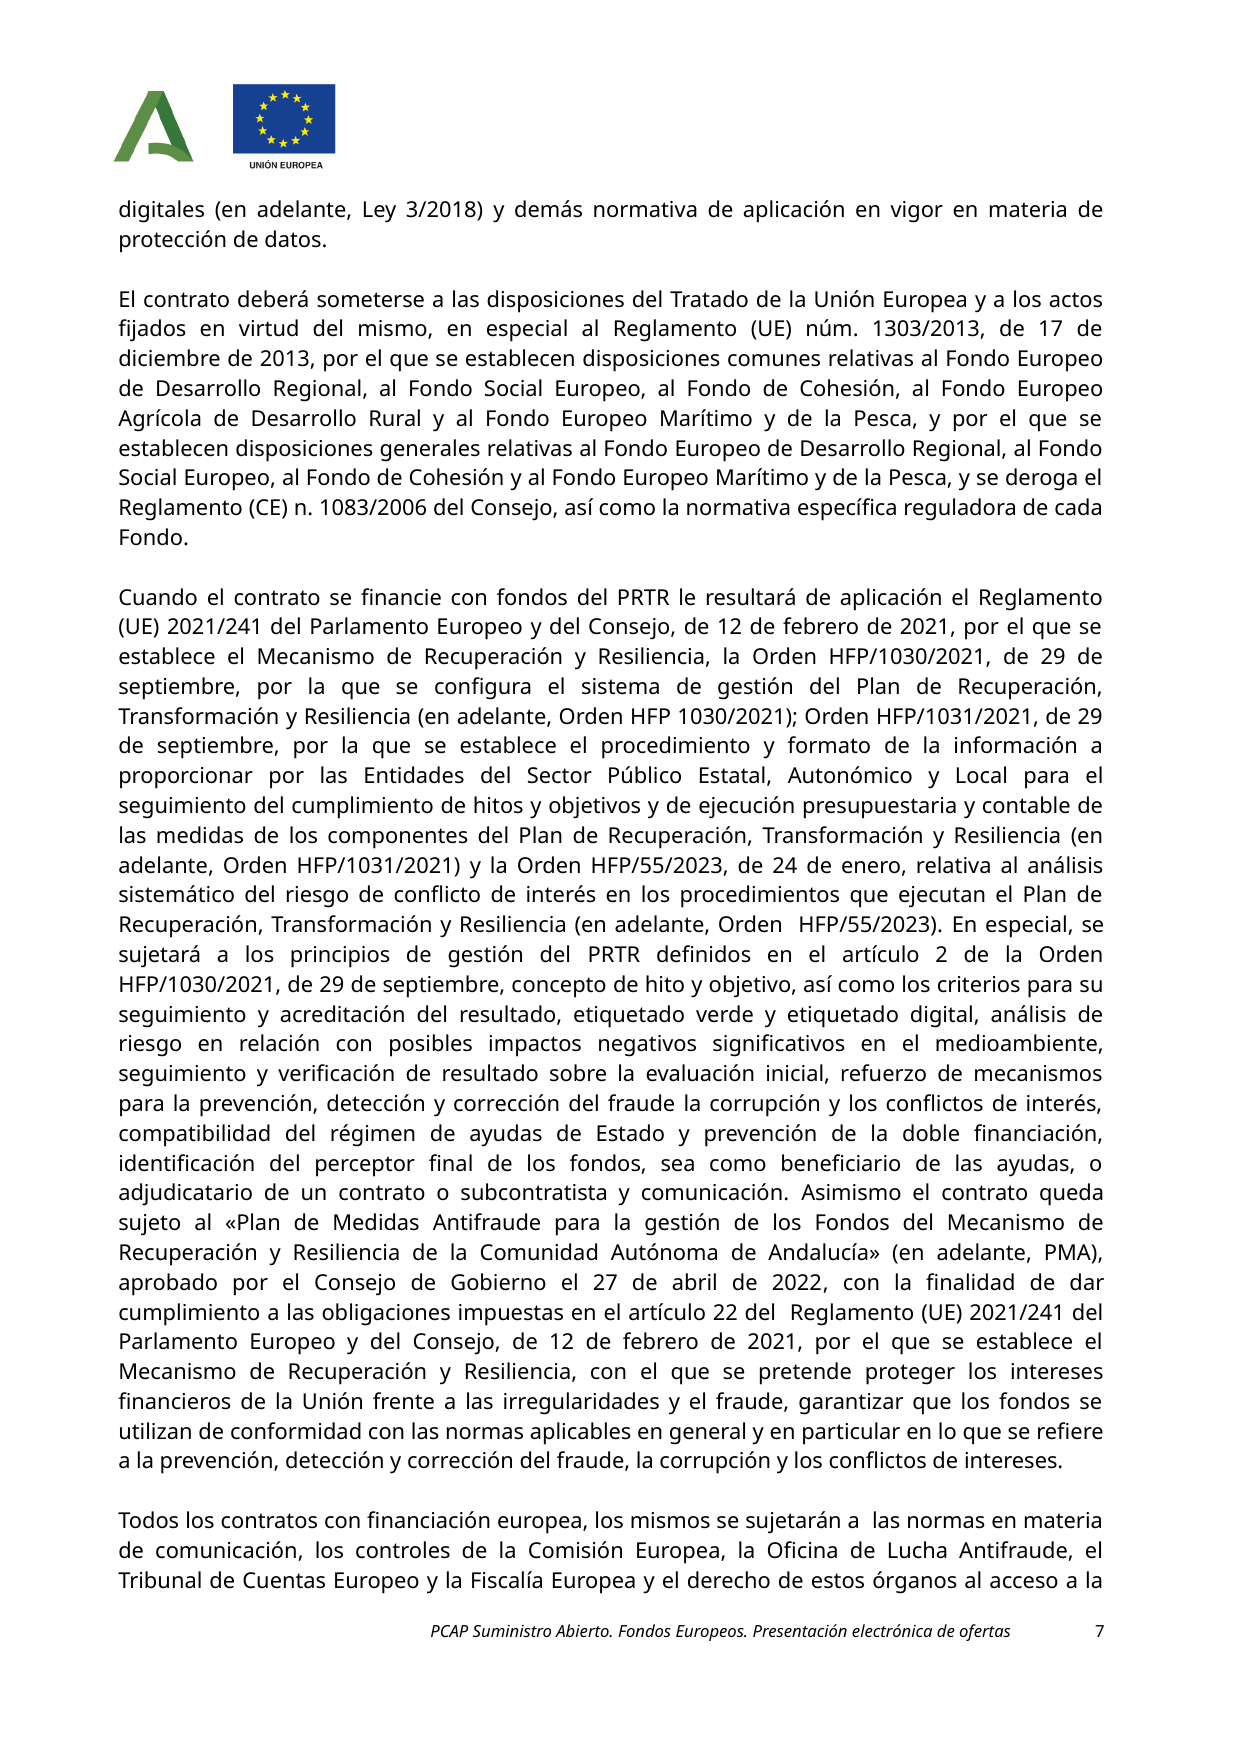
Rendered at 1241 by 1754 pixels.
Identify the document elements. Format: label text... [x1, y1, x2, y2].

picture [221, 78, 347, 176]
text El contrato deberá someterse a las disposiciones del Tratado de la Unión Europea y a los actos fijados en virtud del mismo, en especial al Reglamento (UE) núm. 1303/2013, de 17 de diciembre de 2013, por el que se establecen disposiciones comunes relativas al Fondo Europeo de Desarrollo Regional, al Fondo Social Europeo, al Fondo de Cohesión, al Fondo Europeo Agrícola de Desarrollo Rural y al Fondo Europeo Marítimo y de la Pesca, y por el que se establecen disposiciones generales relativas al Fondo Europeo de Desarrollo Regional, al Fondo Social Europeo, al Fondo de Cohesión y al Fondo Europeo Marítimo y de la Pesca, y se deroga el Reglamento (CE) n. 1083/2006 del Consejo, así como la normativa específica reguladora de cada Fondo. [118, 284, 1104, 552]
text digitales (en adelante, Ley 3/2018) y demás normativa de aplicación en vigor en materia de protección de datos. [118, 194, 1104, 254]
picture [109, 86, 198, 166]
text Todos los contratos con financiación europea, los mismos se sujetarán a las normas en materia de comunicación, los controles de la Comisión Europea, la Oficina de Lucha Antifraude, el Tribunal de Cuentas Europeo y la Fiscalía Europea y el derecho de estos órganos al acceso a la [118, 1505, 1104, 1594]
text Cuando el contrato se financie con fondos del PRTR le resultará de aplicación el Reglamento (UE) 2021/241 del Parlamento Europeo y del Consejo, de 12 de febrero de 2021, por el que se establece el Mecanismo de Recuperación y Resiliencia, la Orden HFP/1030/2021, de 29 de septiembre, por la que se configura el sistema de gestión del Plan de Recuperación, Transformación y Resiliencia (en adelante, Orden HFP 1030/2021); Orden HFP/1031/2021, de 29 de septiembre, por la que se establece el procedimiento y formato de la información a proporcionar por las Entidades del Sector Público Estatal, Autonómico y Local para el seguimiento del cumplimiento de hitos y objetivos y de ejecución presupuestaria y contable de las medidas de los componentes del Plan de Recuperación, Transformación y Resiliencia (en adelante, Orden HFP/1031/2021) y la Orden HFP/55/2023, de 24 de enero, relativa al análisis sistemático del riesgo de conflicto de interés en los procedimientos que ejecutan el Plan de Recuperación, Transformación y Resiliencia (en adelante, Orden HFP/55/2023). En especial, se sujetará a los principios de gestión del PRTR definidos en el artículo 2 de la Orden HFP/1030/2021, de 29 de septiembre, concepto de hito y objetivo, así como los criterios para su seguimiento y acreditación del resultado, etiquetado verde y etiquetado digital, análisis de riesgo en relación con posibles impactos negativos significativos en el medioambiente, seguimiento y verificación de resultado sobre la evaluación inicial, refuerzo de mecanismos para la prevención, detección y corrección del fraude la corrupción y los conflictos de interés, compatibilidad del régimen de ayudas de Estado y prevención de la doble financiación, identificación del perceptor final de los fondos, sea como beneficiario de las ayudas, o adjudicatario de un contrato o subcontratista y comunicación. Asimismo el contrato queda sujeto al «Plan de Medidas Antifraude para la gestión de los Fondos del Mecanismo de Recuperación y Resiliencia de la Comunidad Autónoma de Andalucía» (en adelante, PMA), aprobado por el Consejo de Gobierno el 27 de abril de 2022, con la finalidad de dar cumplimiento a las obligaciones impuestas en el artículo 22 del Reglamento (UE) 2021/241 del Parlamento Europeo y del Consejo, de 12 de febrero de 2021, por el que se establece el Mecanismo de Recuperación y Resiliencia, con el que se pretende proteger los intereses financieros de la Unión frente a las irregularidades y el fraude, garantizar que los fondos se utilizan de conformidad con las normas aplicables en general y en particular en lo que se refiere a la prevención, detección y corrección del fraude, la corrupción y los conflictos de intereses. [118, 582, 1104, 1475]
